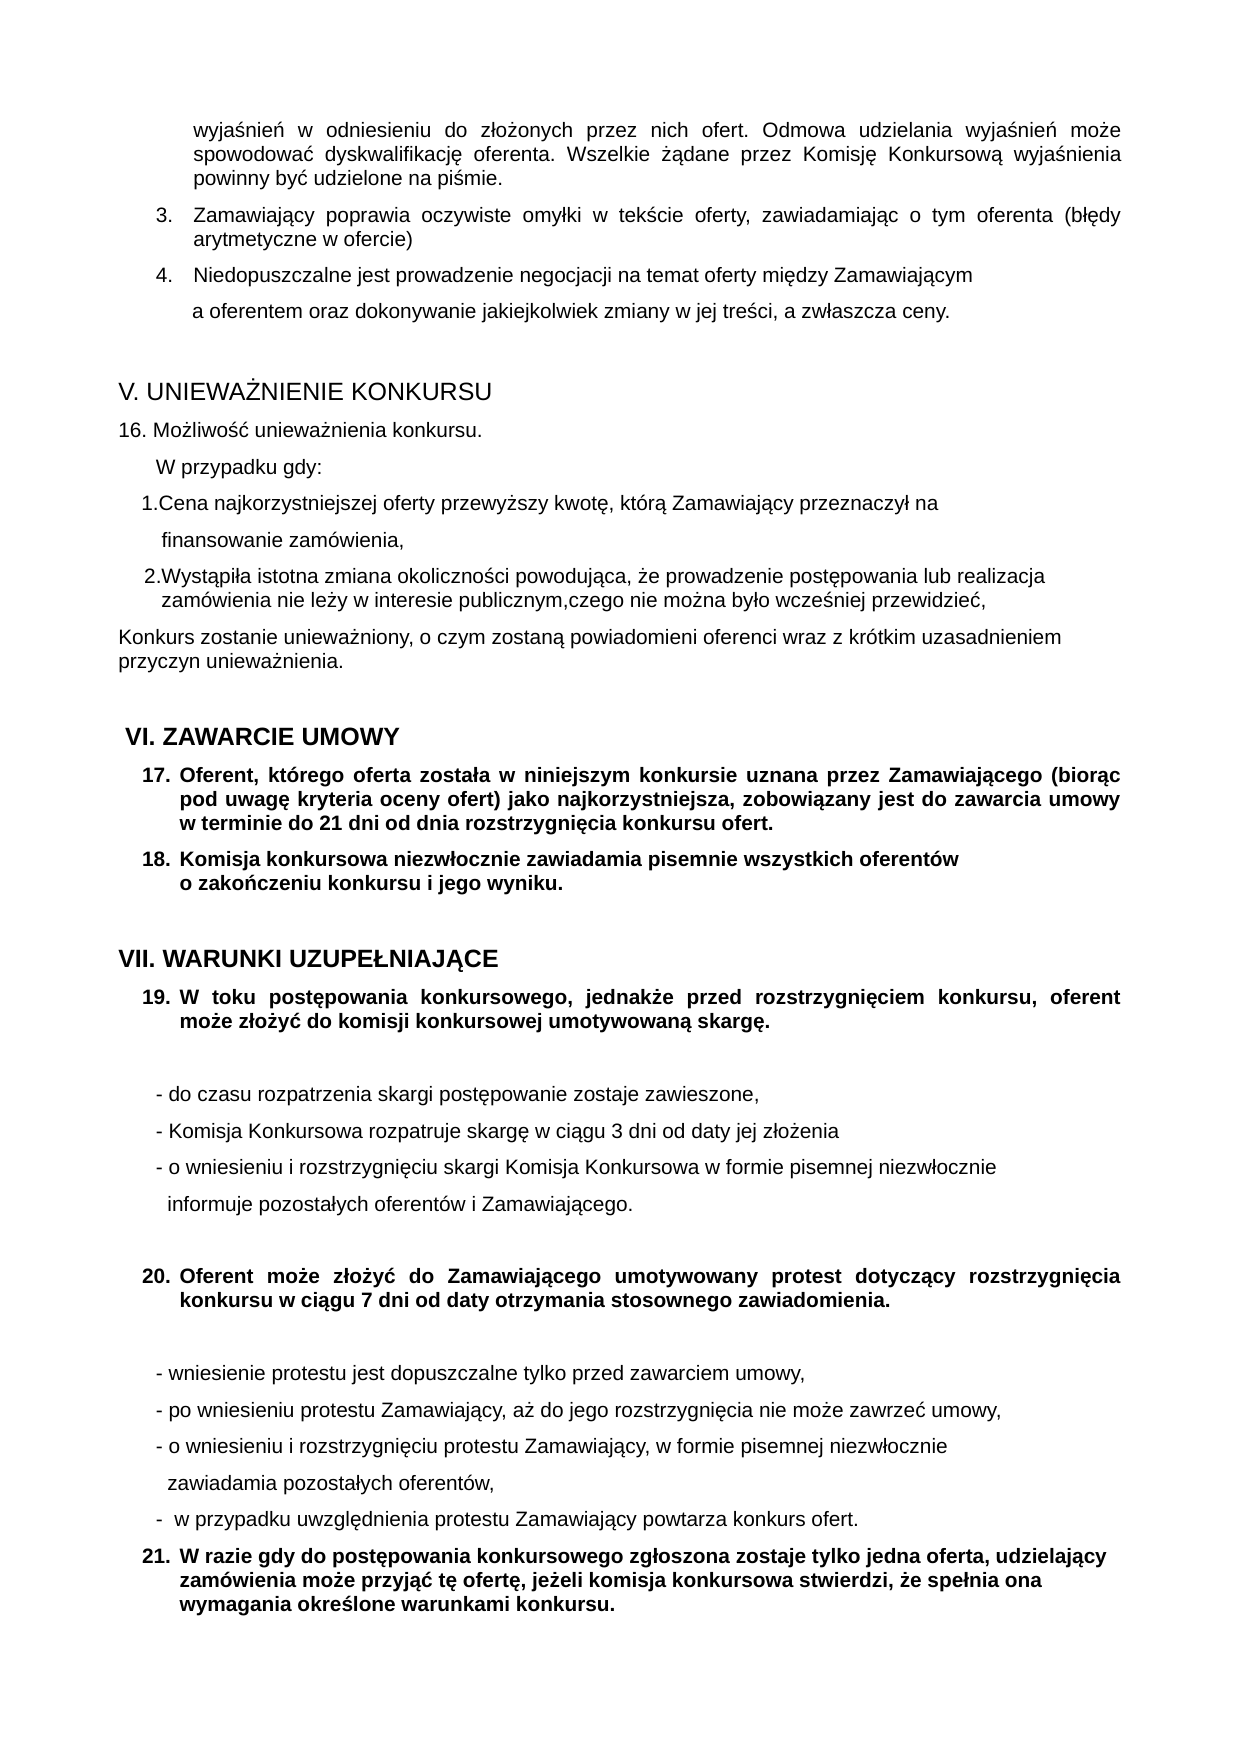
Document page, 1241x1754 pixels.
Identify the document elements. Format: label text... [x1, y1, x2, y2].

text 1.Cena najkorzystniejszej oferty przewyższy kwotę, którą Zamawiający przeznaczył na [118, 491, 1122, 515]
text W przypadku gdy: [156, 455, 1122, 479]
list W toku postępowania konkursowego, jednakże przed rozstrzygnięciem konkursu, oferent może złożyć do komisji konkursowej umotywowaną skargę. [142, 985, 1122, 1033]
text - Komisja Konkursowa rozpatruje skargę w ciągu 3 dni od daty jej złożenia [156, 1118, 1122, 1142]
list wyjaśnień w odniesieniu do złożonych przez nich ofert. Odmowa udzielania wyjaśnień może spowodować dyskwalifikację oferenta. Wszelkie żądane przez Komisję Konkursową wyjaśnienia powinny być udzielone na piśmie. [156, 118, 1122, 190]
text informuje pozostałych oferentów i Zamawiającego. [156, 1191, 1122, 1215]
text V. UNIEWAŻNIENIE KONKURSU [118, 377, 1122, 406]
text VII. WARUNKI UZUPEŁNIAJĄCE [118, 944, 1122, 973]
text - wniesienie protestu jest dopuszczalne tylko przed zawarciem umowy, [156, 1361, 1122, 1385]
text VI. ZAWARCIE UMOWY [118, 721, 1122, 750]
text 2.Wystąpiła istotna zmiana okoliczności powodująca, że prowadzenie postępowania lub realizacja zamówienia nie leży w interesie publicznym,czego nie można było wcześniej przewidzieć, [43, 564, 1122, 612]
text - do czasu rozpatrzenia skargi postępowanie zostaje zawieszone, [156, 1082, 1122, 1106]
text finansowanie zamówienia, [118, 528, 1122, 552]
text - o wniesieniu i rozstrzygnięciu skargi Komisja Konkursowa w formie pisemnej niezwłocznie [156, 1155, 1122, 1179]
list W razie gdy do postępowania konkursowego zgłoszona zostaje tylko jedna oferta, udzielający zamówienia może przyjąć tę ofertę, jeżeli komisja konkursowa stwierdzi, że spełnia ona wymagania określone warunkami konkursu. [142, 1543, 1122, 1615]
text - w przypadku uwzględnienia protestu Zamawiający powtarza konkurs ofert. [156, 1507, 1122, 1531]
text - o wniesieniu i rozstrzygnięciu protestu Zamawiający, w formie pisemnej niezwłocznie [156, 1434, 1122, 1458]
list Oferent może złożyć do Zamawiającego umotywowany protest dotyczący rozstrzygnięcia konkursu w ciągu 7 dni od daty otrzymania stosownego zawiadomienia. [142, 1264, 1122, 1312]
list Zamawiający poprawia oczywiste omyłki w tekście oferty, zawiadamiając o tym oferenta (błędy arytmetyczne w ofercie) [156, 202, 1122, 250]
text 16. Możliwość unieważnienia konkursu. [118, 418, 1122, 442]
text - po wniesieniu protestu Zamawiający, aż do jego rozstrzygnięcia nie może zawrzeć umowy, [156, 1398, 1122, 1422]
list Niedopuszczalne jest prowadzenie negocjacji na temat oferty między Zamawiającym [156, 263, 1122, 287]
text zawiadamia pozostałych oferentów, [156, 1471, 1122, 1494]
text a oferentem oraz dokonywanie jakiejkolwiek zmiany w jej treści, a zwłaszcza ceny. [156, 299, 1122, 323]
text Konkurs zostanie unieważniony, o czym zostaną powiadomieni oferenci wraz z krótkim uzasadnieniem przyczyn unieważnienia. [118, 624, 1122, 672]
list Komisja konkursowa niezwłocznie zawiadamia pisemnie wszystkich oferentów o zakończeniu konkursu i jego wyniku. [142, 847, 1122, 895]
list Oferent, którego oferta została w niniejszym konkursie uznana przez Zamawiającego (biorąc pod uwagę kryteria oceny ofert) jako najkorzystniejsza, zobowiązany jest do zawarcia umowy w terminie do 21 dni od dnia rozstrzygnięcia konkursu ofert. [142, 763, 1122, 834]
